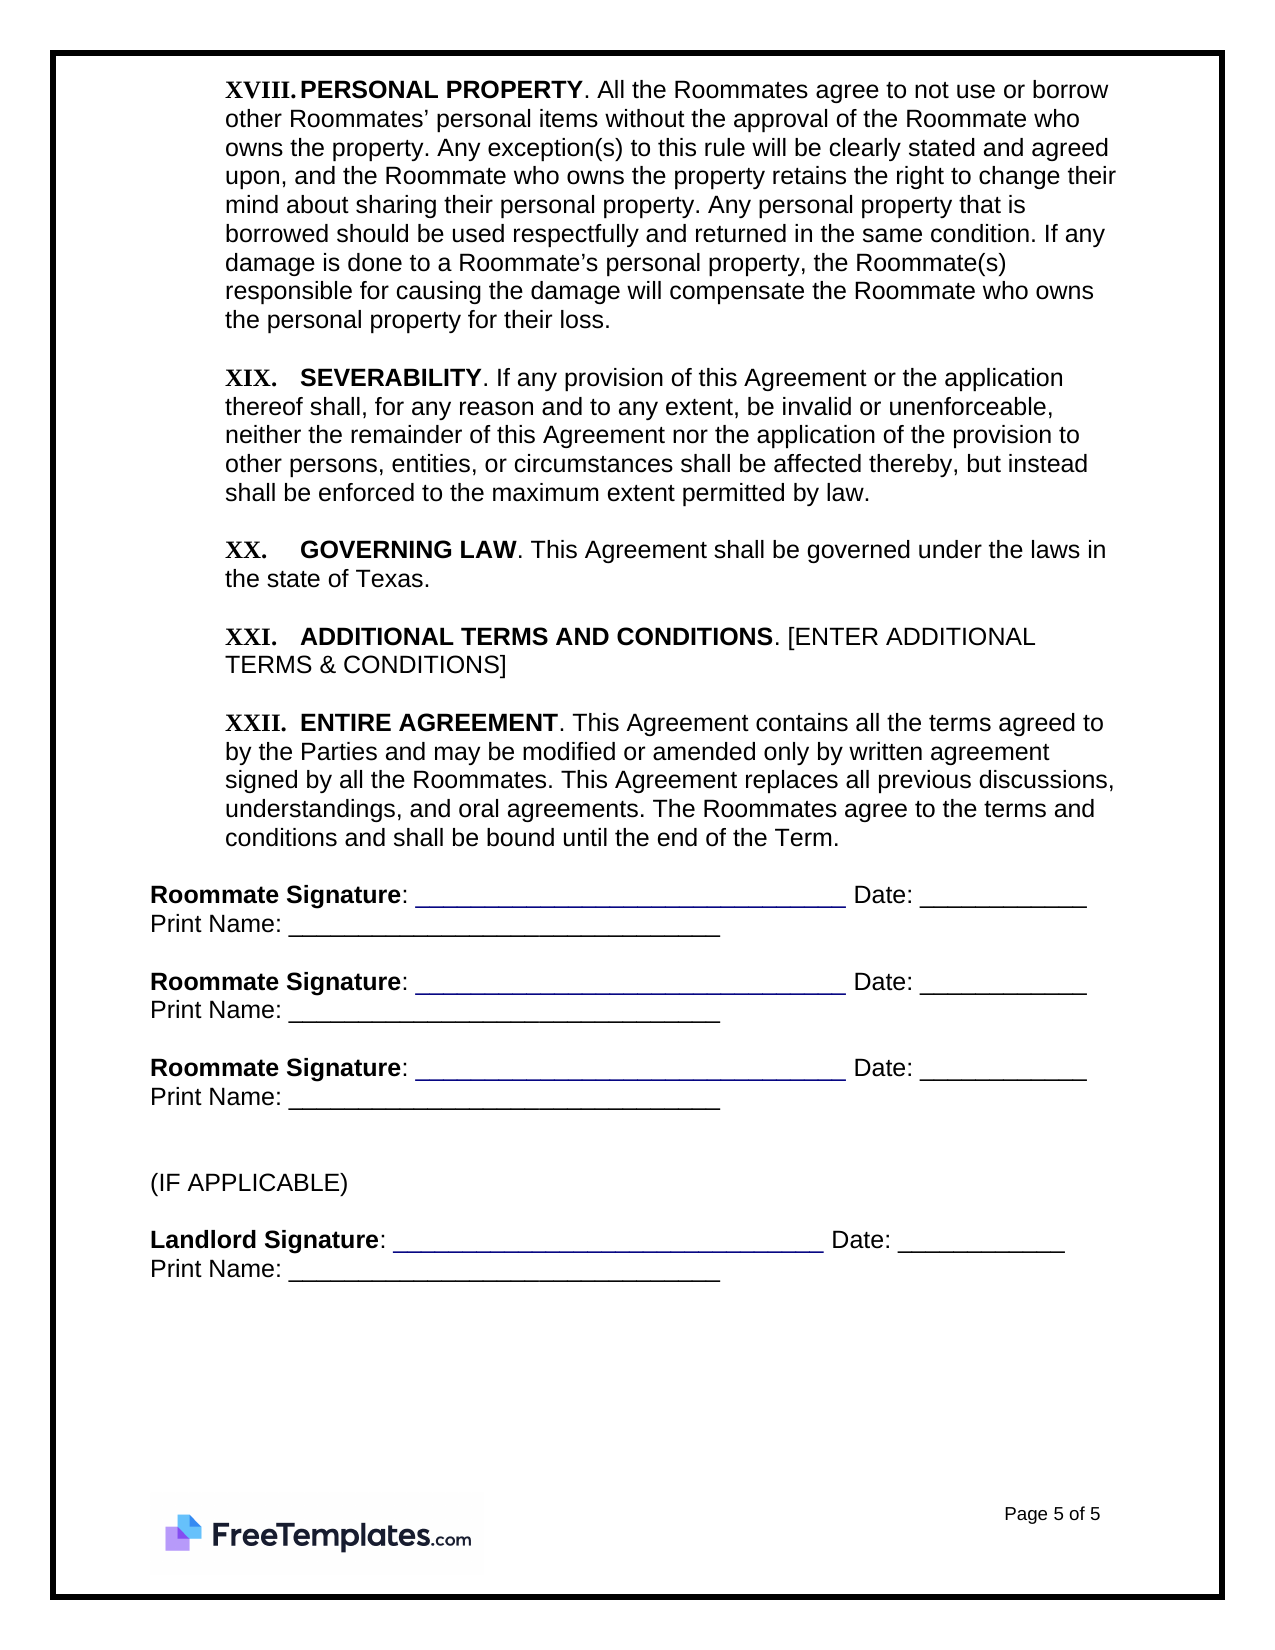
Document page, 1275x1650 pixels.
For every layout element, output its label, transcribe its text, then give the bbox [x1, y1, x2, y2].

list GOVERNING LAW. This Agreement shall be governed under the laws in the state of Texas. [225, 535, 1125, 593]
text Print Name: _______________________________ [150, 1254, 1125, 1283]
subtitle Landlord Signature: _______________________________ Date: ____________ [150, 1226, 1125, 1254]
subtitle Roommate Signature: _______________________________ Date: ____________ [150, 1053, 1125, 1082]
subtitle Print Name: _______________________________ [150, 909, 1125, 938]
list PERSONAL PROPERTY. All the Roommates agree to not use or borrow other Roommates’ personal items without the approval of the Roommate who owns the property. Any exception(s) to this rule will be clearly stated and agreed upon, and the Roommate who owns the property retains the right to change their mind about sharing their personal property. Any personal property that is borrowed should be used respectfully and returned in the same condition. If any damage is done to a Roommate’s personal property, the Roommate(s) responsible for causing the damage will compensate the Roommate who owns the personal property for their loss. [225, 75, 1125, 334]
list ADDITIONAL TERMS AND CONDITIONS. [ENTER ADDITIONAL TERMS & CONDITIONS] [225, 622, 1125, 679]
subtitle Print Name: _______________________________ [150, 1082, 1125, 1111]
subtitle Print Name: _______________________________ [150, 996, 1125, 1024]
subtitle Roommate Signature: _______________________________ Date: ____________ [150, 967, 1125, 996]
subtitle Roommate Signature: _______________________________ Date: ____________ [150, 881, 1125, 909]
list SEVERABILITY. If any provision of this Agreement or the application thereof shall, for any reason and to any extent, be invalid or unenforceable, neither the remainder of this Agreement nor the application of the provision to other persons, entities, or circumstances shall be affected thereby, but instead shall be enforced to the maximum extent permitted by law. [225, 363, 1125, 506]
list ENTIRE AGREEMENT. This Agreement contains all the terms agreed to by the Parties and may be modified or amended only by written agreement signed by all the Roommates. This Agreement replaces all previous discussions, understandings, and oral agreements. The Roommates agree to the terms and conditions and shall be bound until the end of the Term. [225, 708, 1125, 852]
subtitle (IF APPLICABLE) [150, 1168, 1125, 1197]
